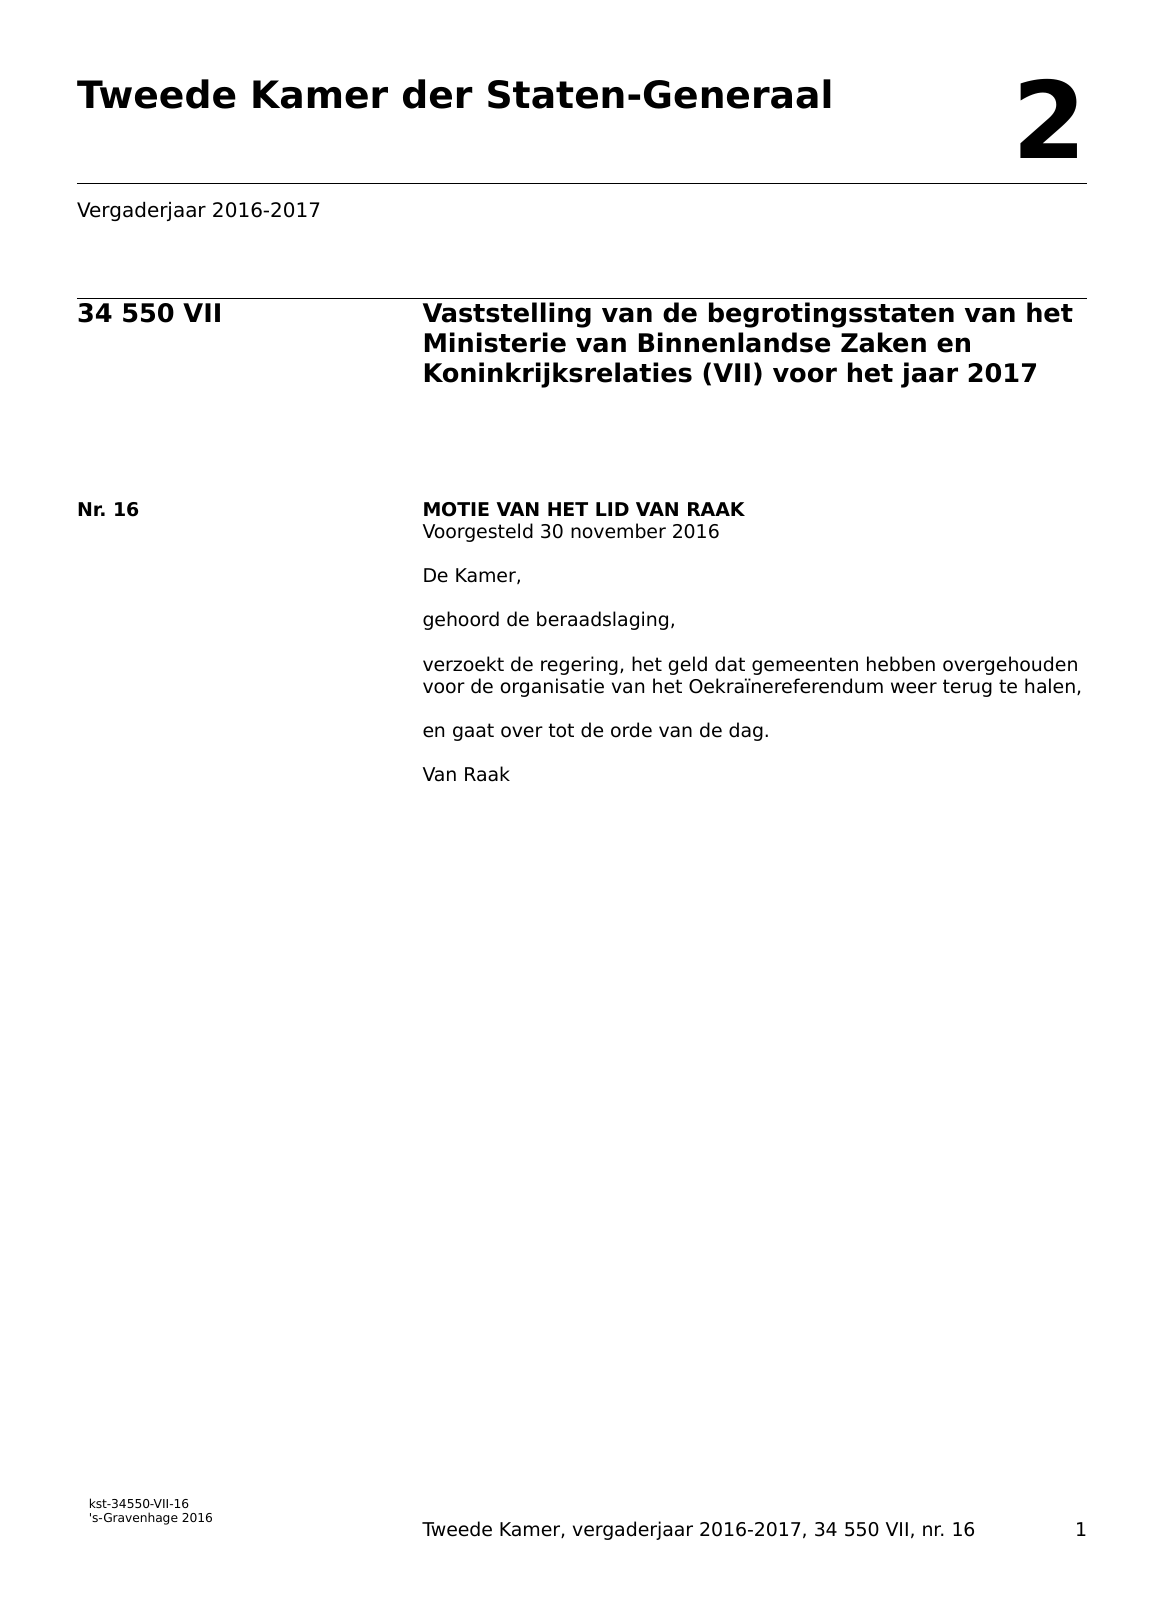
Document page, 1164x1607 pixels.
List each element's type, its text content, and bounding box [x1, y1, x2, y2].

text kst-34550-VII-16 [88, 1497, 323, 1511]
table_header 2 [886, 59, 1087, 183]
text gehoord de beraadslaging, [422, 609, 1087, 631]
table_cell Vergaderjaar 2016-2017 [77, 184, 1087, 298]
text 's-Gravenhage 2016 [88, 1511, 323, 1525]
text De Kamer, [422, 565, 1087, 587]
table_header Tweede Kamer der Staten-Generaal [77, 59, 886, 183]
text Voorgesteld 30 november 2016 [422, 521, 1087, 543]
text Van Raak [422, 764, 1087, 786]
text en gaat over tot de orde van de dag. [422, 720, 1087, 742]
subtitle 34 550 VII Vaststelling van de begrotingsstaten van het Ministerie van Binnenlandse Zaken en Koninkrijksrelaties (VII) voor het jaar 2017 [77, 299, 1087, 388]
subtitle Nr. 16 MOTIE VAN HET LID VAN RAAK [77, 499, 1087, 521]
text verzoekt de regering, het geld dat gemeenten hebben overgehouden voor de organisatie van het Oekraïnereferendum weer terug te halen, [422, 653, 1087, 697]
